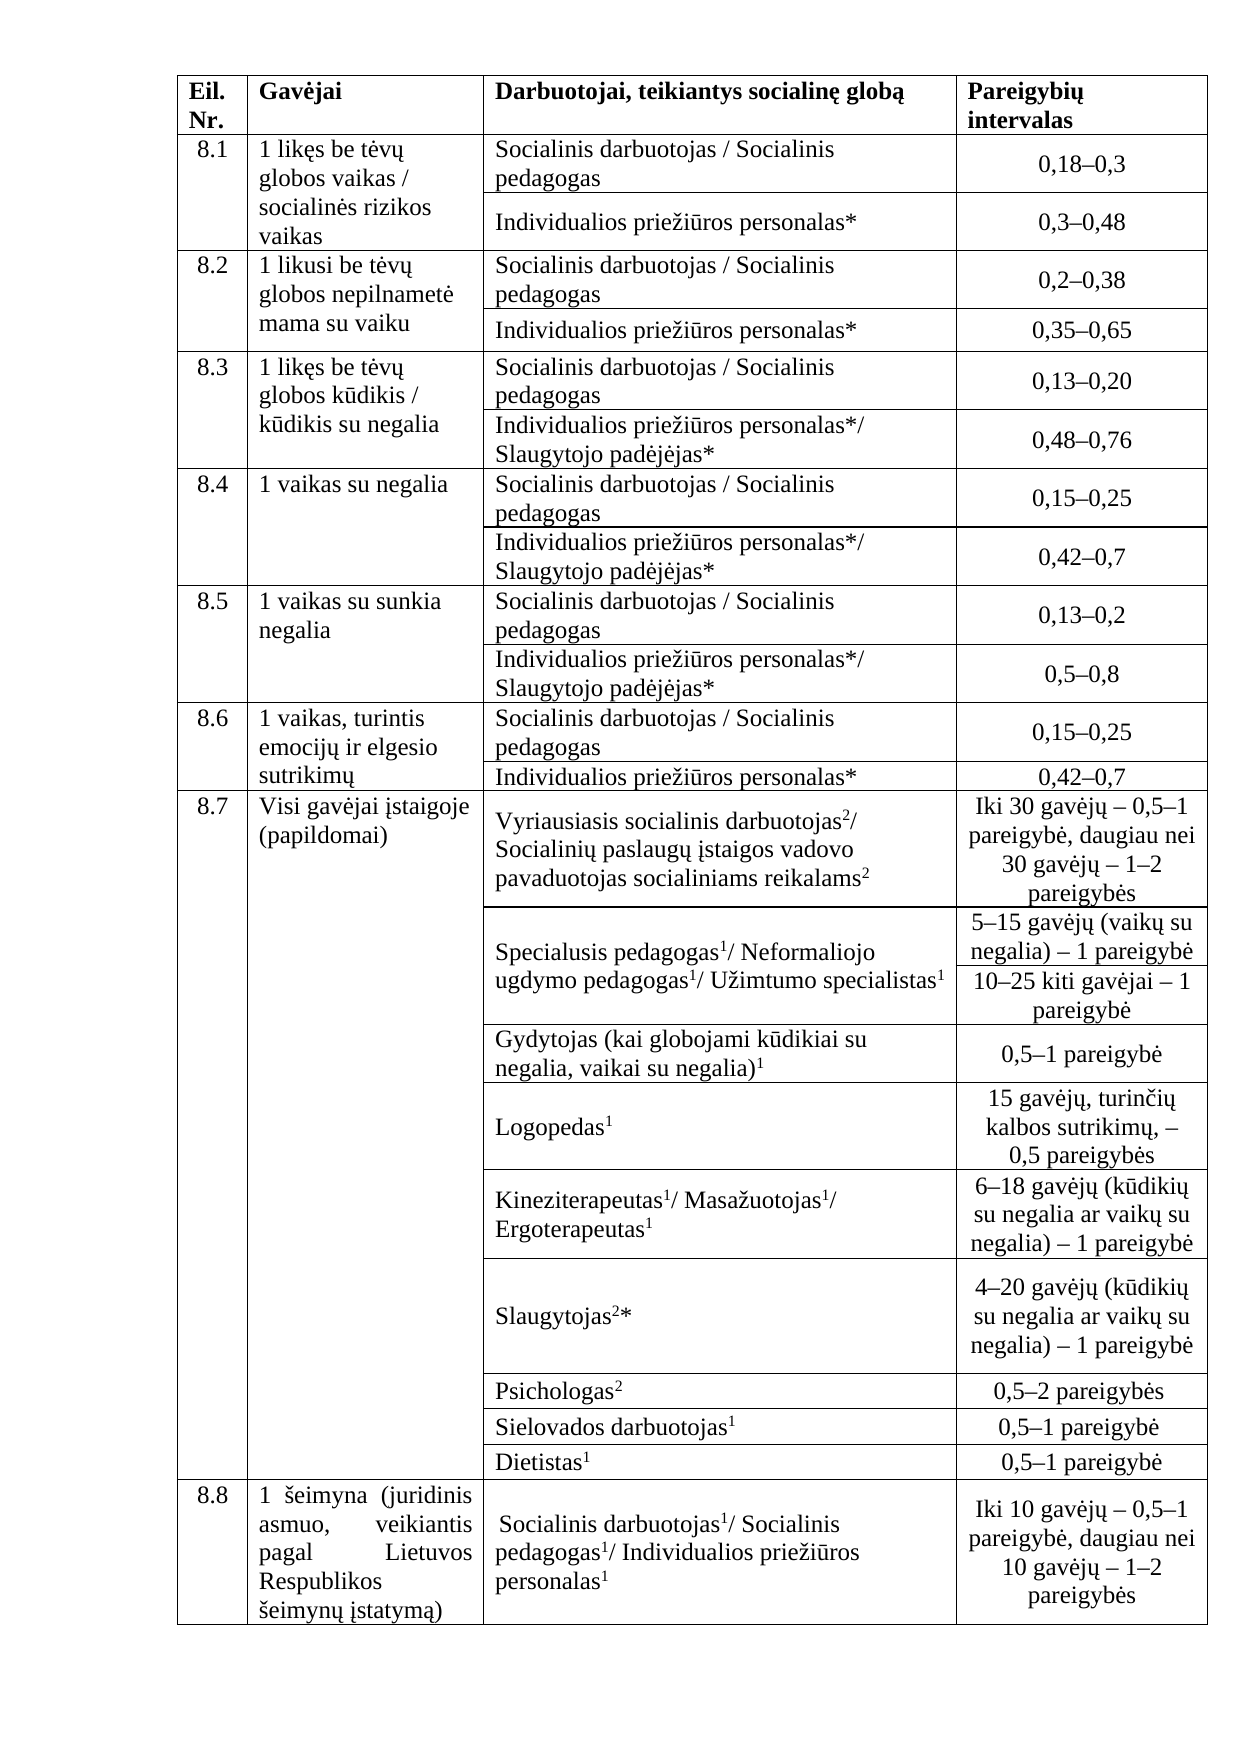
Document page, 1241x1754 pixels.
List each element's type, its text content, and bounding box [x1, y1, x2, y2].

table_cell Iki 30 gavėjų – 0,5–1 pareigybė, daugiau nei 30 gavėjų – 1–2 pareigybės [957, 791, 1207, 906]
table_cell Sielovados darbuotojas1 [484, 1409, 956, 1443]
table_cell 1 vaikas su negalia [248, 469, 483, 585]
table_cell 10–25 kiti gavėjai – 1 pareigybė [957, 966, 1207, 1023]
table_header Pareigybių intervalas [957, 76, 1207, 133]
table_cell 0,5–0,8 [957, 645, 1207, 702]
table_cell Socialinis darbuotojas / Socialinis pedagogas [484, 251, 956, 308]
table_header Gavėjai [248, 76, 483, 133]
table_cell Socialinis darbuotojas1/ Socialinis pedagogas1/ Individualios priežiūros personalas1 [484, 1480, 956, 1624]
table_cell 8.3 [178, 352, 247, 468]
table_cell Individualios priežiūros personalas* [484, 762, 956, 790]
table_cell Socialinis darbuotojas / Socialinis pedagogas [484, 352, 956, 409]
table_header Darbuotojai, teikiantys socialinę globą [484, 76, 956, 133]
table_cell Socialinis darbuotojas / Socialinis pedagogas [484, 135, 956, 192]
table_cell 8.1 [178, 135, 247, 249]
table_cell Kineziterapeutas1/ Masažuotojas1/ Ergoterapeutas1 [484, 1170, 956, 1257]
table_cell 1 šeimyna (juridinis asmuo, veikiantis pagal Lietuvos Respublikos šeimynų įstatymą) [248, 1480, 483, 1624]
table_cell 8.7 [178, 791, 247, 1479]
table_cell Vyriausiasis socialinis darbuotojas2/ Socialinių paslaugų įstaigos vadovo pavaduotojas socialiniams reikalams2 [484, 791, 956, 906]
table_cell 8.6 [178, 703, 247, 790]
table_cell Visi gavėjai įstaigoje (papildomai) [248, 791, 483, 1479]
table_cell 0,18–0,3 [957, 135, 1207, 192]
table_cell Socialinis darbuotojas / Socialinis pedagogas [484, 586, 956, 643]
table_cell Socialinis darbuotojas / Socialinis pedagogas [484, 703, 956, 761]
table_cell 0,13–0,2 [957, 586, 1207, 643]
table_cell 8.2 [178, 251, 247, 351]
table_cell Individualios priežiūros personalas*/ Slaugytojo padėjėjas* [484, 410, 956, 468]
table_cell 8.4 [178, 469, 247, 585]
table_cell 0,15–0,25 [957, 469, 1207, 526]
table_cell Individualios priežiūros personalas*/ Slaugytojo padėjėjas* [484, 645, 956, 702]
table_cell 6–18 gavėjų (kūdikių su negalia ar vaikų su negalia) – 1 pareigybė [957, 1170, 1207, 1257]
table_cell Individualios priežiūros personalas*/ Slaugytojo padėjėjas* [484, 528, 956, 585]
table_cell 0,48–0,76 [957, 410, 1207, 468]
table_cell Socialinis darbuotojas / Socialinis pedagogas [484, 469, 956, 526]
table_header Eil. Nr. [178, 76, 247, 133]
table_cell 0,42–0,7 [957, 528, 1207, 585]
table_cell 4–20 gavėjų (kūdikių su negalia ar vaikų su negalia) – 1 pareigybė [957, 1259, 1207, 1373]
table_cell Iki 10 gavėjų – 0,5–1 pareigybė, daugiau nei 10 gavėjų – 1–2 pareigybės [957, 1480, 1207, 1624]
table_cell 0,2–0,38 [957, 251, 1207, 308]
table_cell 1 likusi be tėvų globos nepilnametė mama su vaiku [248, 251, 483, 351]
table_cell 1 likęs be tėvų globos vaikas / socialinės rizikos vaikas [248, 135, 483, 249]
table_cell 0,3–0,48 [957, 193, 1207, 249]
table_cell Individualios priežiūros personalas* [484, 309, 956, 351]
table_cell Specialusis pedagogas1/ Neformaliojo ugdymo pedagogas1/ Užimtumo specialistas1 [484, 908, 956, 1023]
table_cell Psichologas2 [484, 1374, 956, 1408]
table_cell 1 vaikas su sunkia negalia [248, 586, 483, 702]
table_cell 8.5 [178, 586, 247, 702]
table_cell 5–15 gavėjų (vaikų su negalia) – 1 pareigybė [957, 908, 1207, 965]
table_cell 0,5–1 pareigybė [957, 1025, 1207, 1082]
table_cell Dietistas1 [484, 1445, 956, 1479]
table_cell Gydytojas (kai globojami kūdikiai su negalia, vaikai su negalia)1 [484, 1025, 956, 1082]
table_cell 1 vaikas, turintis emocijų ir elgesio sutrikimų [248, 703, 483, 790]
table_cell 0,42–0,7 [957, 762, 1207, 790]
table_cell Individualios priežiūros personalas* [484, 193, 956, 249]
table_cell 0,5–1 pareigybė [957, 1409, 1207, 1443]
table_cell 0,35–0,65 [957, 309, 1207, 351]
table_cell Slaugytojas2* [484, 1259, 956, 1373]
table_cell 0,5–2 pareigybės [957, 1374, 1207, 1408]
table_cell 8.8 [178, 1480, 247, 1624]
table_cell Logopedas1 [484, 1083, 956, 1169]
table_cell 0,5–1 pareigybė [957, 1445, 1207, 1479]
table_cell 15 gavėjų, turinčių kalbos sutrikimų, – 0,5 pareigybės [957, 1083, 1207, 1169]
table_cell 0,13–0,20 [957, 352, 1207, 409]
table_cell 1 likęs be tėvų globos kūdikis / kūdikis su negalia [248, 352, 483, 468]
table_cell 0,15–0,25 [957, 703, 1207, 761]
